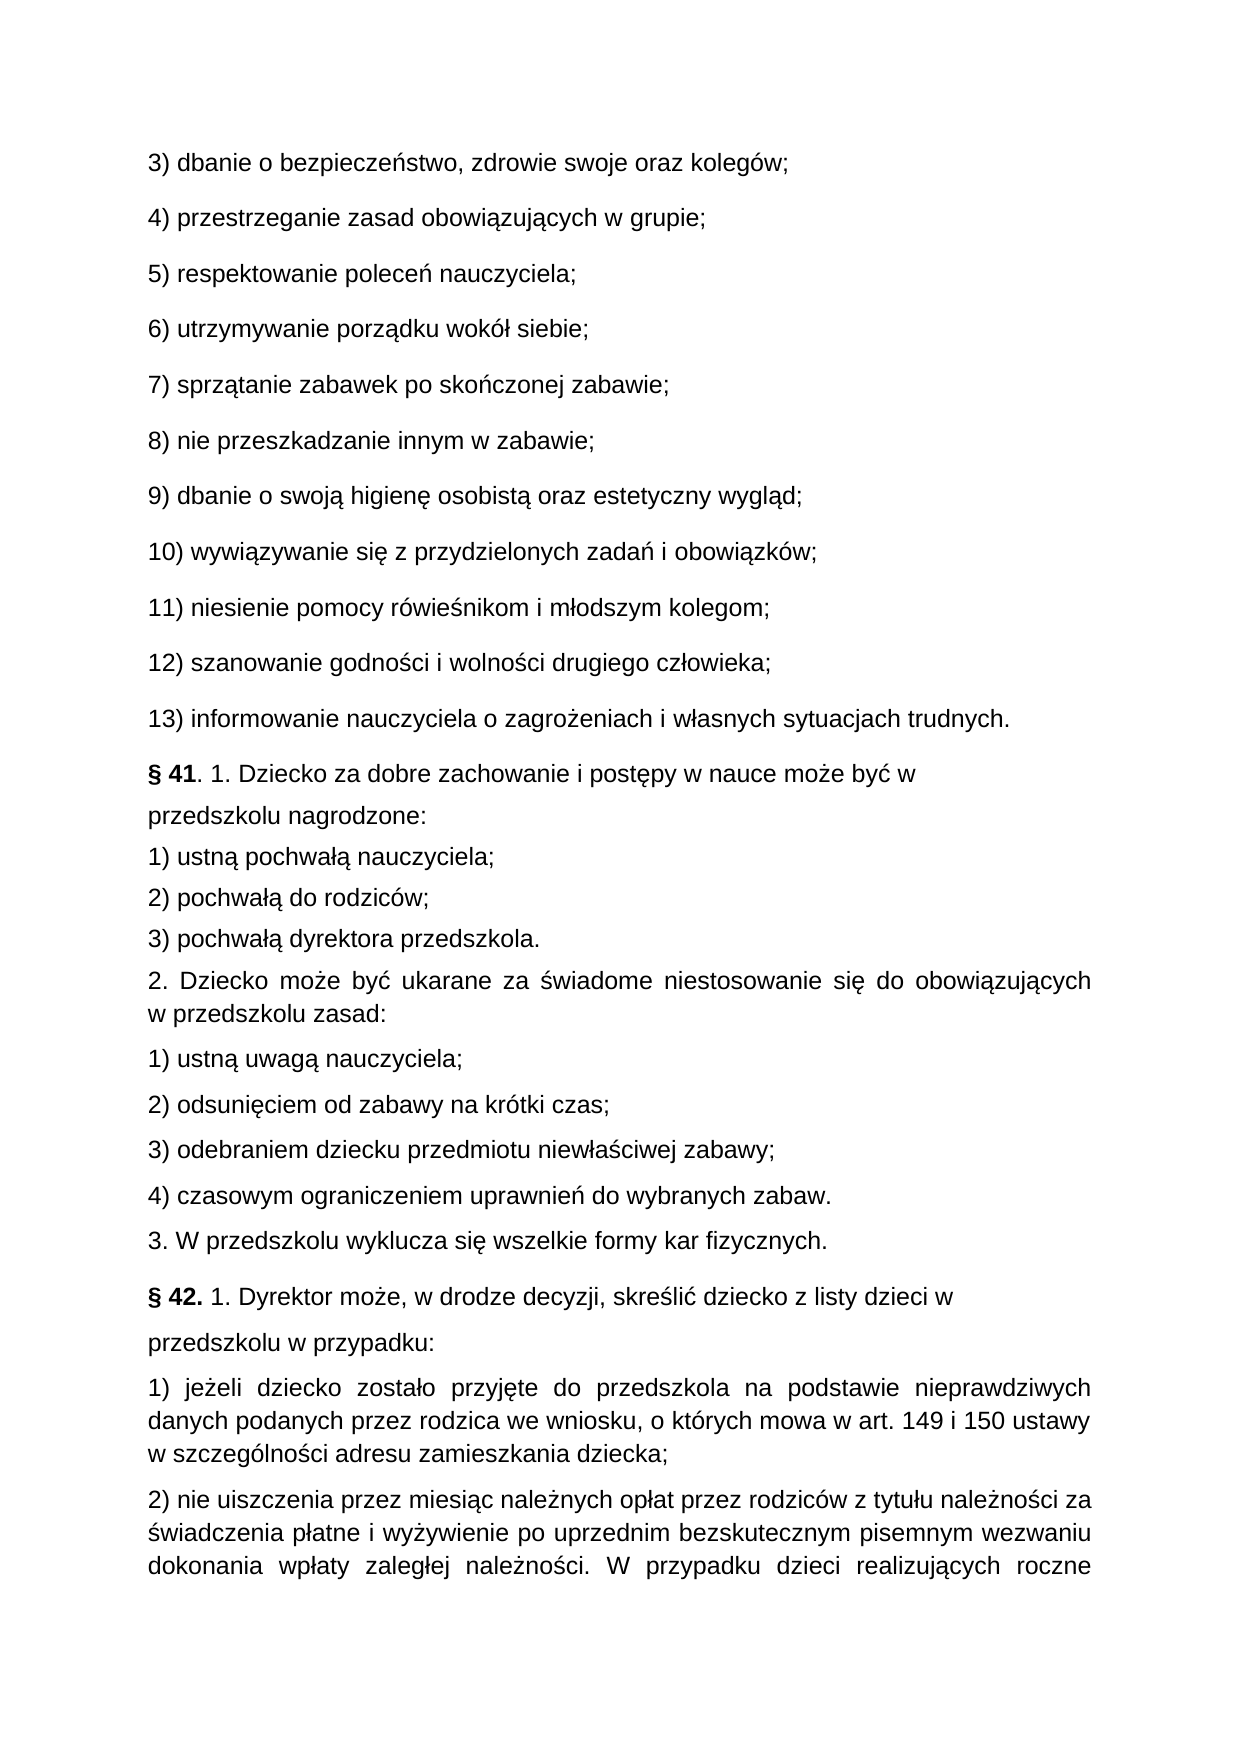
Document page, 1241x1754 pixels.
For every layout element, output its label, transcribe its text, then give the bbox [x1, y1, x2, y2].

text 2. Dziecko może być ukarane za świadome niestosowanie się do obowiązujących w przedszkolu zasad: [148, 966, 1093, 1027]
text 5) respektowanie poleceń nauczyciela; [148, 259, 1093, 288]
text 11) niesienie pomocy rówieśnikom i młodszym kolegom; [148, 593, 1093, 621]
text 8) nie przeszkadzanie innym w zabawie; [148, 426, 1093, 454]
text 3) dbanie o bezpieczeństwo, zdrowie swoje oraz kolegów; [148, 148, 1093, 176]
text 3) pochwałą dyrektora przedszkola. [148, 924, 1093, 953]
text przedszkolu w przypadku: [148, 1327, 1093, 1356]
text 3. W przedszkolu wyklucza się wszelkie formy kar fizycznych. [148, 1226, 1093, 1255]
text przedszkolu nagrodzone: [148, 801, 1093, 829]
text 2) odsunięciem od zabawy na krótki czas; [148, 1090, 1093, 1118]
text 10) wywiązywanie się z przydzielonych zadań i obowiązków; [148, 537, 1093, 566]
text 2) nie uiszczenia przez miesiąc należnych opłat przez rodziców z tytułu należności za świadczenia płatne i wyżywienie po uprzednim bezskutecznym pisemnym wezwaniu dokonania wpłaty zaległej należności. W przypadku dzieci realizujących roczne [148, 1484, 1093, 1579]
text 1) ustną uwagą nauczyciela; [148, 1044, 1093, 1073]
text 7) sprzątanie zabawek po skończonej zabawie; [148, 370, 1093, 399]
text 4) przestrzeganie zasad obowiązujących w grupie; [148, 203, 1093, 232]
text 1) jeżeli dziecko zostało przyjęte do przedszkola na podstawie nieprawdziwych danych podanych przez rodzica we wniosku, o których mowa w art. 149 i 150 ustawy w szczególności adresu zamieszkania dziecka; [148, 1373, 1093, 1468]
text 2) pochwałą do rodziców; [148, 883, 1093, 912]
text 6) utrzymywanie porządku wokół siebie; [148, 314, 1093, 343]
text 13) informowanie nauczyciela o zagrożeniach i własnych sytuacjach trudnych. [148, 704, 1093, 733]
text § 41. 1. Dziecko za dobre zachowanie i postępy w nauce może być w [148, 759, 1093, 788]
text § 42. 1. Dyrektor może, w drodze decyzji, skreślić dziecko z listy dzieci w [148, 1282, 1093, 1311]
text 3) odebraniem dziecku przedmiotu niewłaściwej zabawy; [148, 1135, 1093, 1164]
text 12) szanowanie godności i wolności drugiego człowieka; [148, 648, 1093, 677]
text 9) dbanie o swoją higienę osobistą oraz estetyczny wygląd; [148, 481, 1093, 510]
text 4) czasowym ograniczeniem uprawnień do wybranych zabaw. [148, 1181, 1093, 1209]
text 1) ustną pochwałą nauczyciela; [148, 842, 1093, 871]
